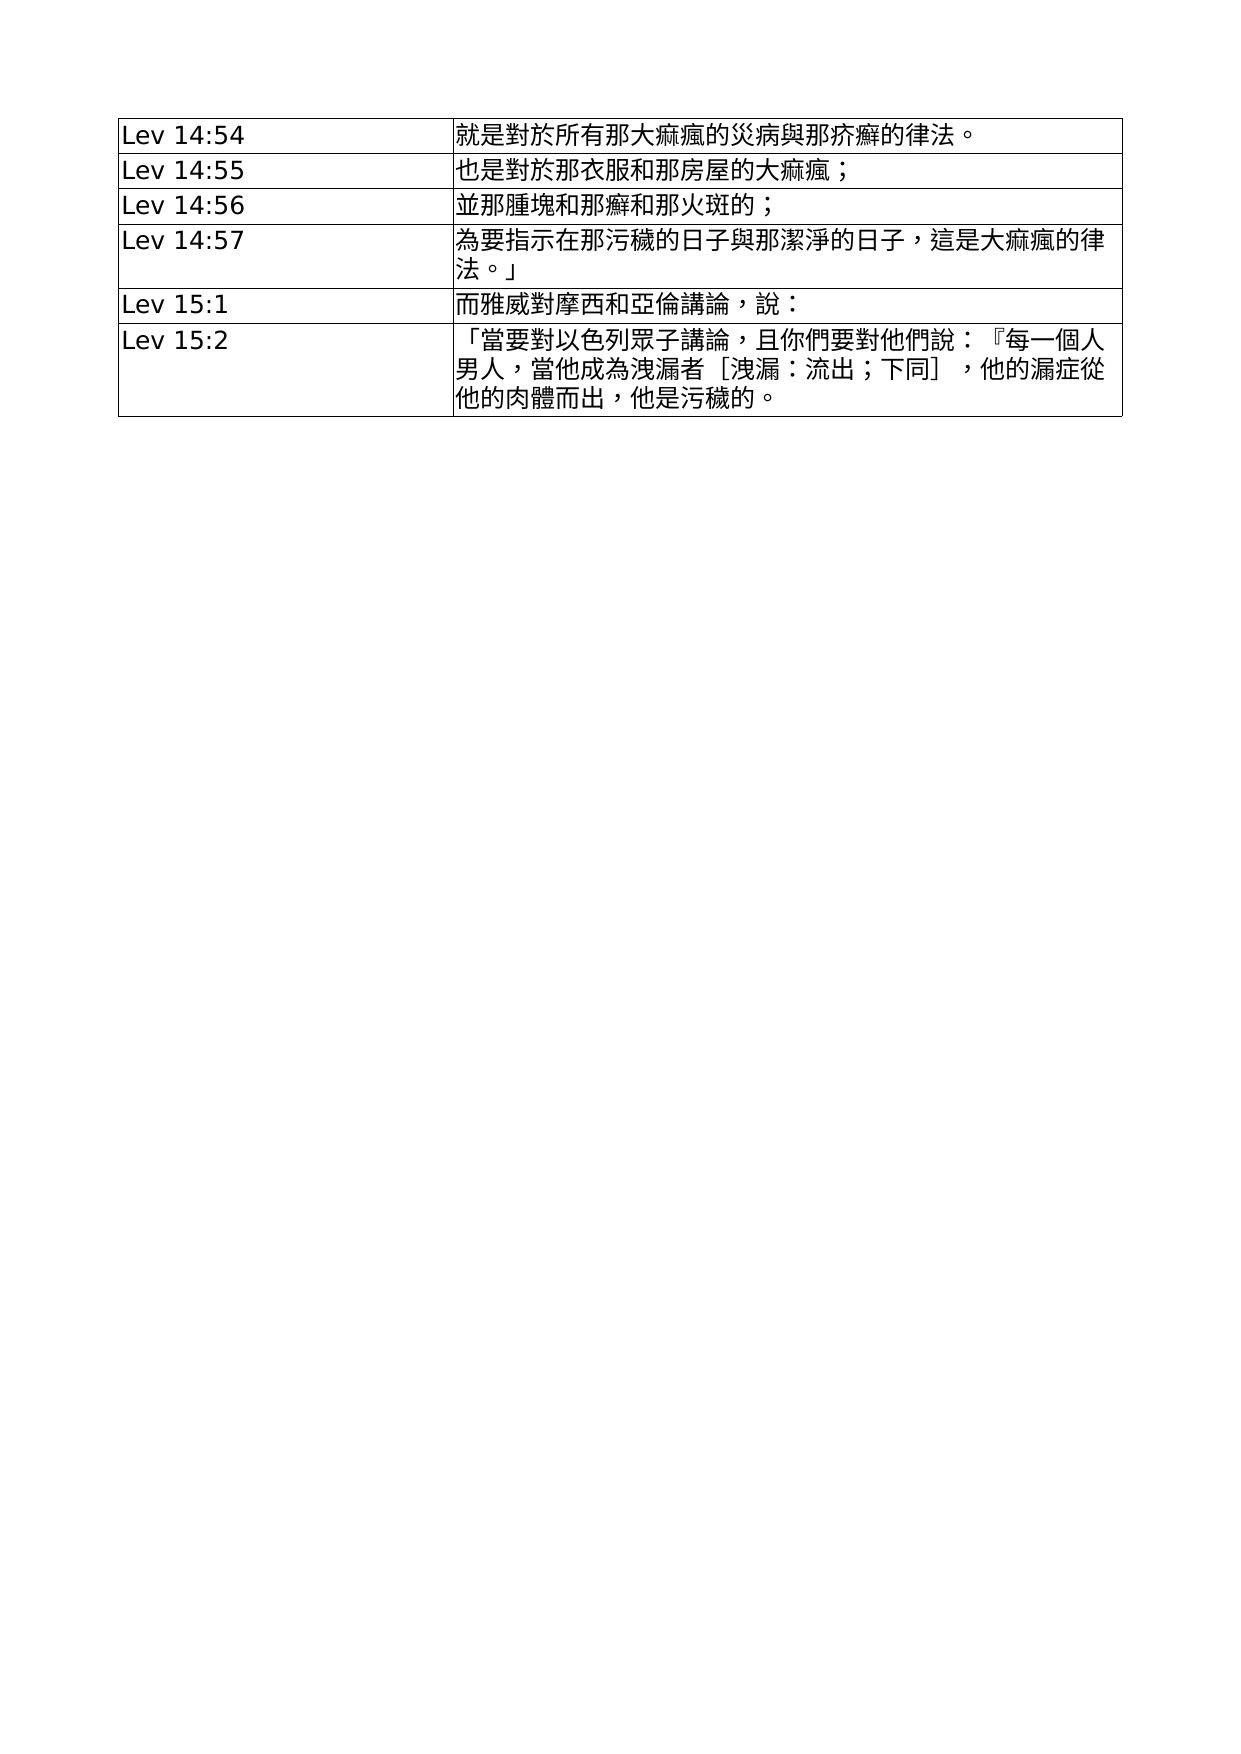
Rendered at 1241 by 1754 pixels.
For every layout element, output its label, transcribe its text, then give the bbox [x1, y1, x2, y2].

table_cell Lev 15:2 [119, 324, 453, 416]
table_cell 為要指示在那污穢的日子與那潔淨的日子，這是大痲瘋的律法。」 [454, 225, 1122, 288]
table_cell 也是對於那衣服和那房屋的大痲瘋； [454, 154, 1122, 188]
table_cell 就是對於所有那大痲瘋的災病與那疥癬的律法。 [454, 119, 1122, 153]
table_cell Lev 14:54 [119, 119, 453, 153]
table_cell Lev 14:57 [119, 225, 453, 288]
table_cell Lev 15:1 [119, 289, 453, 323]
table_cell Lev 14:55 [119, 154, 453, 188]
table_cell 而雅威對摩西和亞倫講論，說： [454, 289, 1122, 323]
table_cell Lev 14:56 [119, 189, 453, 223]
table_cell 並那腫塊和那癬和那火斑的； [454, 189, 1122, 223]
table_cell 「當要對以色列眾子講論，且你們要對他們說：『每一個人男人，當他成為洩漏者［洩漏：流出；下同］，他的漏症從他的肉體而出，他是污穢的。 [454, 324, 1122, 416]
